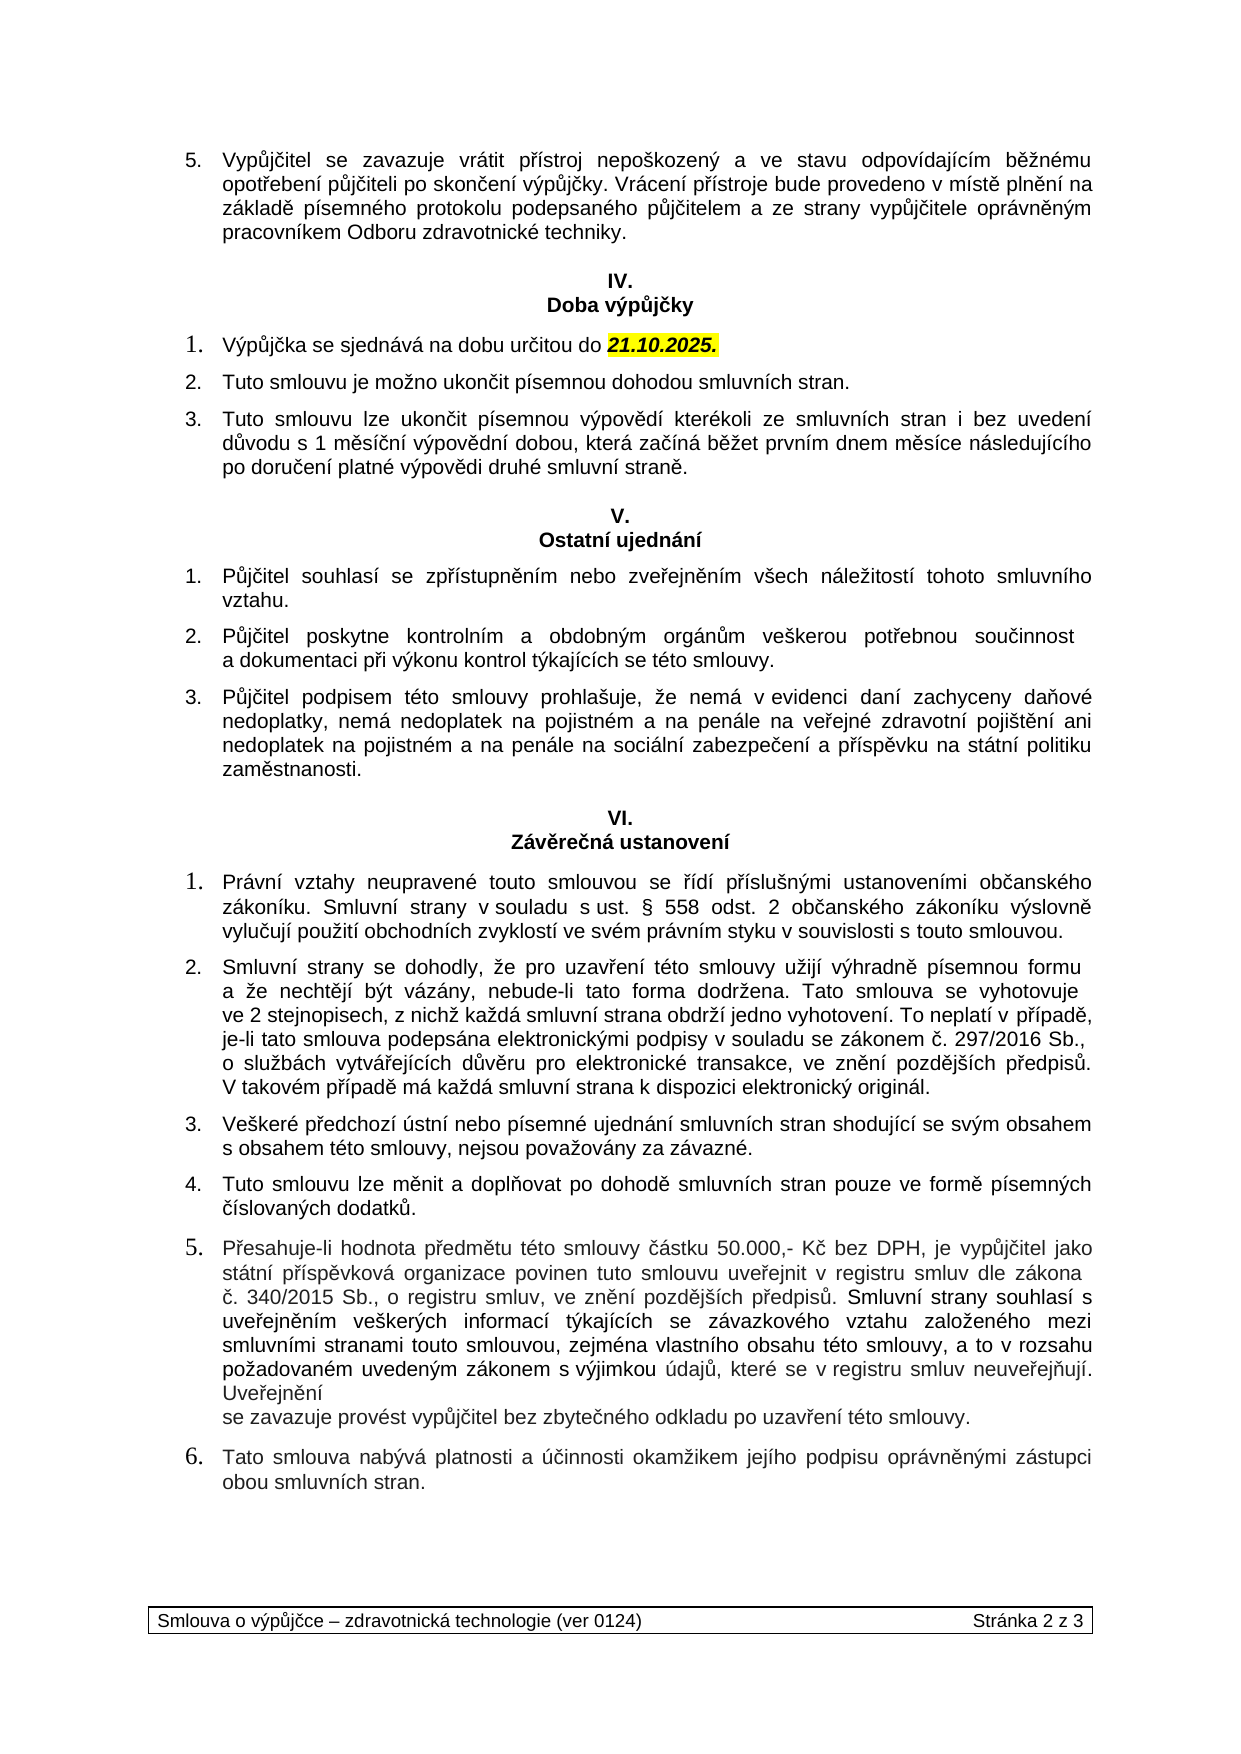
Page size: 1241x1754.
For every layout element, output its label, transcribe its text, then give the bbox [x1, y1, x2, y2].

list Výpůjčka se sjednává na dobu určitou do 21.10.2025. [185, 329, 1093, 358]
list Právní vztahy neupravené touto smlouvou se řídí příslušnými ustanoveními občanského zákoníku. Smluvní strany v souladu s ust. § 558 odst. 2 občanského zákoníku výslovně vylučují použití obchodních zvyklostí ve svém právním styku v souvislosti s touto smlouvou. [185, 866, 1093, 943]
list Přesahuje-li hodnota předmětu této smlouvy částku 50.000,- Kč bez DPH, je vypůjčitel jako státní příspěvková organizace povinen tuto smlouvu uveřejnit v registru smluv dle zákona č. 340/2015 Sb., o registru smluv, ve znění pozdějších předpisů. Smluvní strany souhlasí s uveřejněním veškerých informací týkajících se závazkového vztahu založeného mezi smluvními stranami touto smlouvou, zejména vlastního obsahu této smlouvy, a to v rozsahu požadovaném uvedeným zákonem s výjimkou údajů, které se v registru smluv neuveřejňují. Uveřejnění se zavazuje provést vypůjčitel bez zbytečného odkladu po uzavření této smlouvy. [185, 1232, 1093, 1429]
list Tuto smlouvu je možno ukončit písemnou dohodou smluvních stran. [185, 370, 1093, 394]
text Doba výpůjčky [148, 292, 1093, 316]
list Tato smlouva nabývá platnosti a účinnosti okamžikem jejího podpisu oprávněnými zástupci obou smluvních stran. [185, 1441, 1093, 1494]
list Smluvní strany se dohodly, že pro uzavření této smlouvy užijí výhradně písemnou formu a že nechtějí být vázány, nebude-li tato forma dodržena. Tato smlouva se vyhotovuje ve 2 stejnopisech, z nichž každá smluvní strana obdrží jedno vyhotovení. To neplatí v případě, je-li tato smlouva podepsána elektronickými podpisy v souladu se zákonem č. 297/2016 Sb., o službách vytvářejících důvěru pro elektronické transakce, ve znění pozdějších předpisů. V takovém případě má každá smluvní strana k dispozici elektronický originál. [185, 955, 1093, 1099]
list Veškeré předchozí ústní nebo písemné ujednání smluvních stran shodující se svým obsahem s obsahem této smlouvy, nejsou považovány za závazné. [185, 1111, 1093, 1159]
text V. [148, 503, 1093, 527]
list Půjčitel souhlasí se zpřístupněním nebo zveřejněním všech náležitostí tohoto smluvního vztahu. [185, 564, 1093, 612]
text IV. [148, 268, 1093, 292]
list Tuto smlouvu lze měnit a doplňovat po dohodě smluvních stran pouze ve formě písemných číslovaných dodatků. [185, 1172, 1093, 1220]
list Tuto smlouvu lze ukončit písemnou výpovědí kterékoli ze smluvních stran i bez uvedení důvodu s 1 měsíční výpovědní dobou, která začíná běžet prvním dnem měsíce následujícího po doručení platné výpovědi druhé smluvní straně. [185, 407, 1093, 478]
list Vypůjčitel se zavazuje vrátit přístroj nepoškozený a ve stavu odpovídajícím běžnému opotřebení půjčiteli po skončení výpůjčky. Vrácení přístroje bude provedeno v místě plnění na základě písemného protokolu podepsaného půjčitelem a ze strany vypůjčitele oprávněným pracovníkem Odboru zdravotnické techniky. [185, 148, 1093, 243]
list Půjčitel poskytne kontrolním a obdobným orgánům veškerou potřebnou součinnost a dokumentaci při výkonu kontrol týkajících se této smlouvy. [185, 624, 1093, 672]
text VI. [148, 806, 1093, 829]
list Půjčitel podpisem této smlouvy prohlašuje, že nemá v evidenci daní zachyceny daňové nedoplatky, nemá nedoplatek na pojistném a na penále na veřejné zdravotní pojištění ani nedoplatek na pojistném a na penále na sociální zabezpečení a příspěvku na státní politiku zaměstnanosti. [185, 685, 1093, 781]
text Závěrečná ustanovení [148, 829, 1093, 853]
text Ostatní ujednání [148, 527, 1093, 551]
